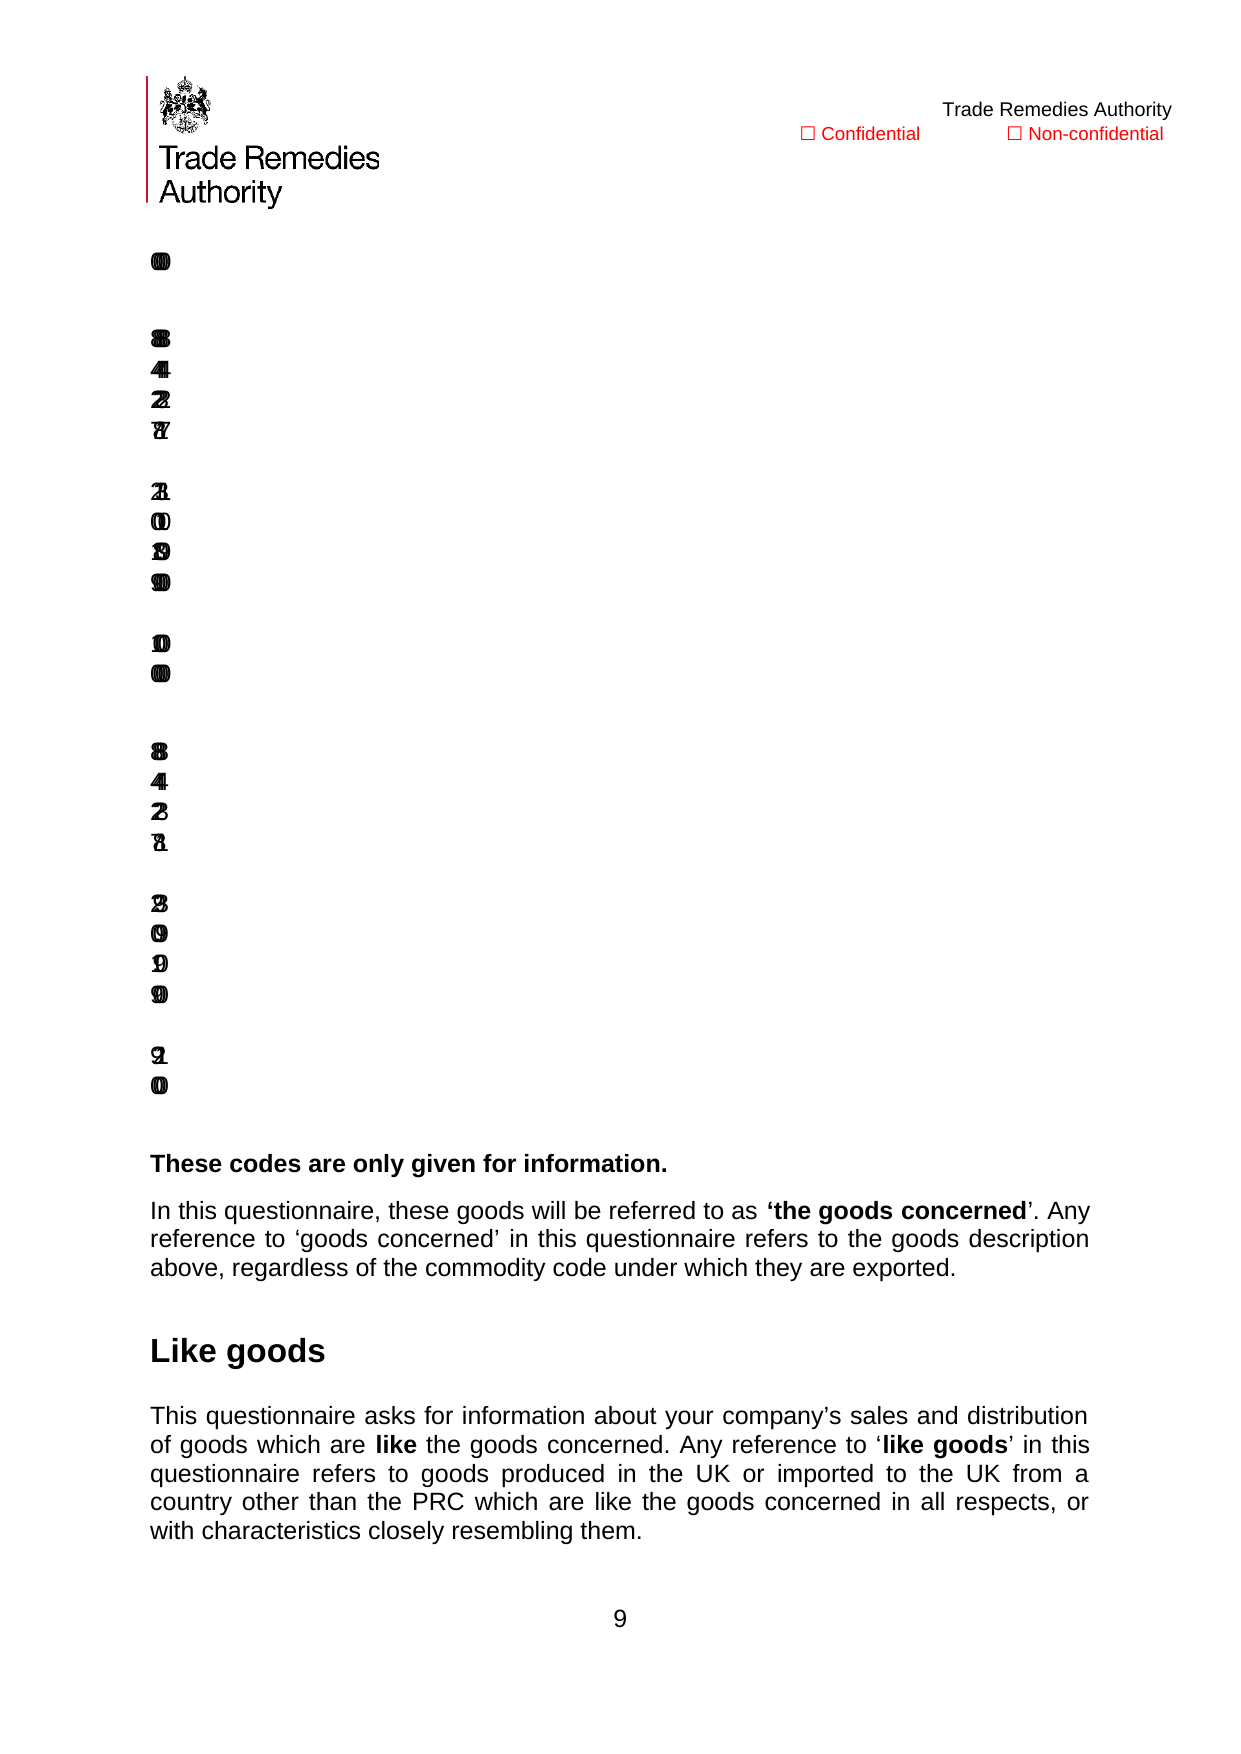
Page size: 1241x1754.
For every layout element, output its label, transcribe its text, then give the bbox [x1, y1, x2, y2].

text These codes are only given for information. [150, 1149, 1090, 1177]
text This questionnaire asks for information about your company’s sales and distribution of goods which are like the goods concerned. Any reference to ‘like goods’ in this questionnaire refers to goods produced in the UK or imported to the UK from a country other than the PRC which are like the goods concerned in all respects, or with characteristics closely resembling them. [150, 1401, 1090, 1545]
subtitle Like goods [150, 1332, 1090, 1370]
text In this questionnaire, these goods will be referred to as ‘the goods concerned’. Any reference to ‘goods concerned’ in this questionnaire refers to the goods description above, regardless of the commodity code under which they are exported. [150, 1196, 1090, 1282]
